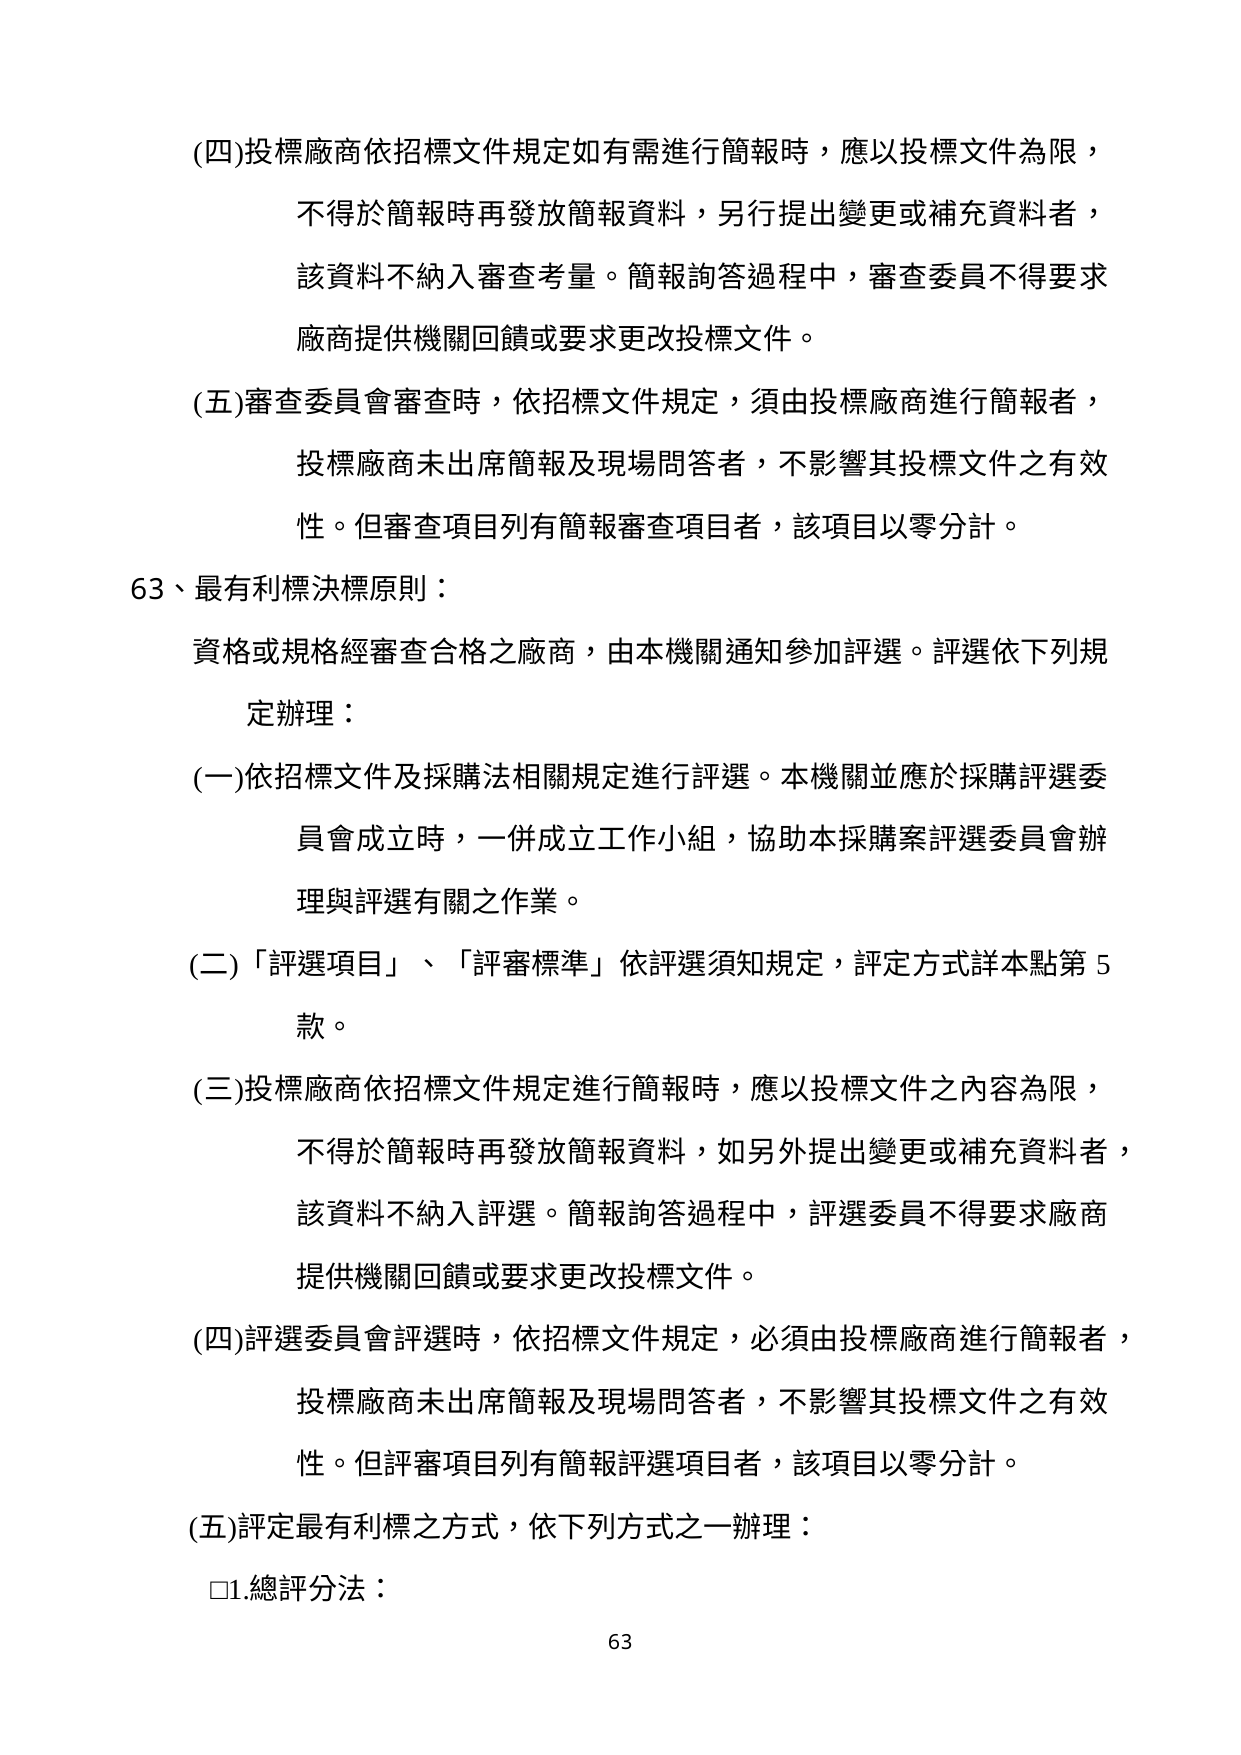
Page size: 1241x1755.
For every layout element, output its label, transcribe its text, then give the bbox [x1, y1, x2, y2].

text (五)審查委員會審查時，依招標文件規定，須由投標廠商進行簡報者，投標廠商未出席簡報及現場問答者，不影響其投標文件之有效性。但審查項目列有簡報審查項目者，該項目以零分計。 [130, 358, 1110, 545]
text (二)「評選項目」、「評審標準」依評選須知規定，評定方式詳本點第5款。 [130, 920, 1110, 1045]
text □1.總評分法： [130, 1545, 1110, 1608]
text 資格或規格經審查合格之廠商，由本機關通知參加評選。評選依下列規定辦理： [130, 608, 1110, 733]
list 最有利標決標原則： [130, 545, 1110, 608]
text (四)投標廠商依招標文件規定如有需進行簡報時，應以投標文件為限，不得於簡報時再發放簡報資料，另行提出變更或補充資料者，該資料不納入審查考量。簡報詢答過程中，審查委員不得要求廠商提供機關回饋或要求更改投標文件。 [130, 108, 1110, 358]
text (一)依招標文件及採購法相關規定進行評選。本機關並應於採購評選委員會成立時，一併成立工作小組，協助本採購案評選委員會辦理與評選有關之作業。 [130, 733, 1110, 920]
text (三)投標廠商依招標文件規定進行簡報時，應以投標文件之內容為限，不得於簡報時再發放簡報資料，如另外提出變更或補充資料者，該資料不納入評選。簡報詢答過程中，評選委員不得要求廠商提供機關回饋或要求更改投標文件。 [130, 1045, 1110, 1295]
text (五)評定最有利標之方式，依下列方式之一辦理： [130, 1483, 1110, 1545]
text (四)評選委員會評選時，依招標文件規定，必須由投標廠商進行簡報者，投標廠商未出席簡報及現場問答者，不影響其投標文件之有效性。但評審項目列有簡報評選項目者，該項目以零分計。 [130, 1295, 1110, 1483]
